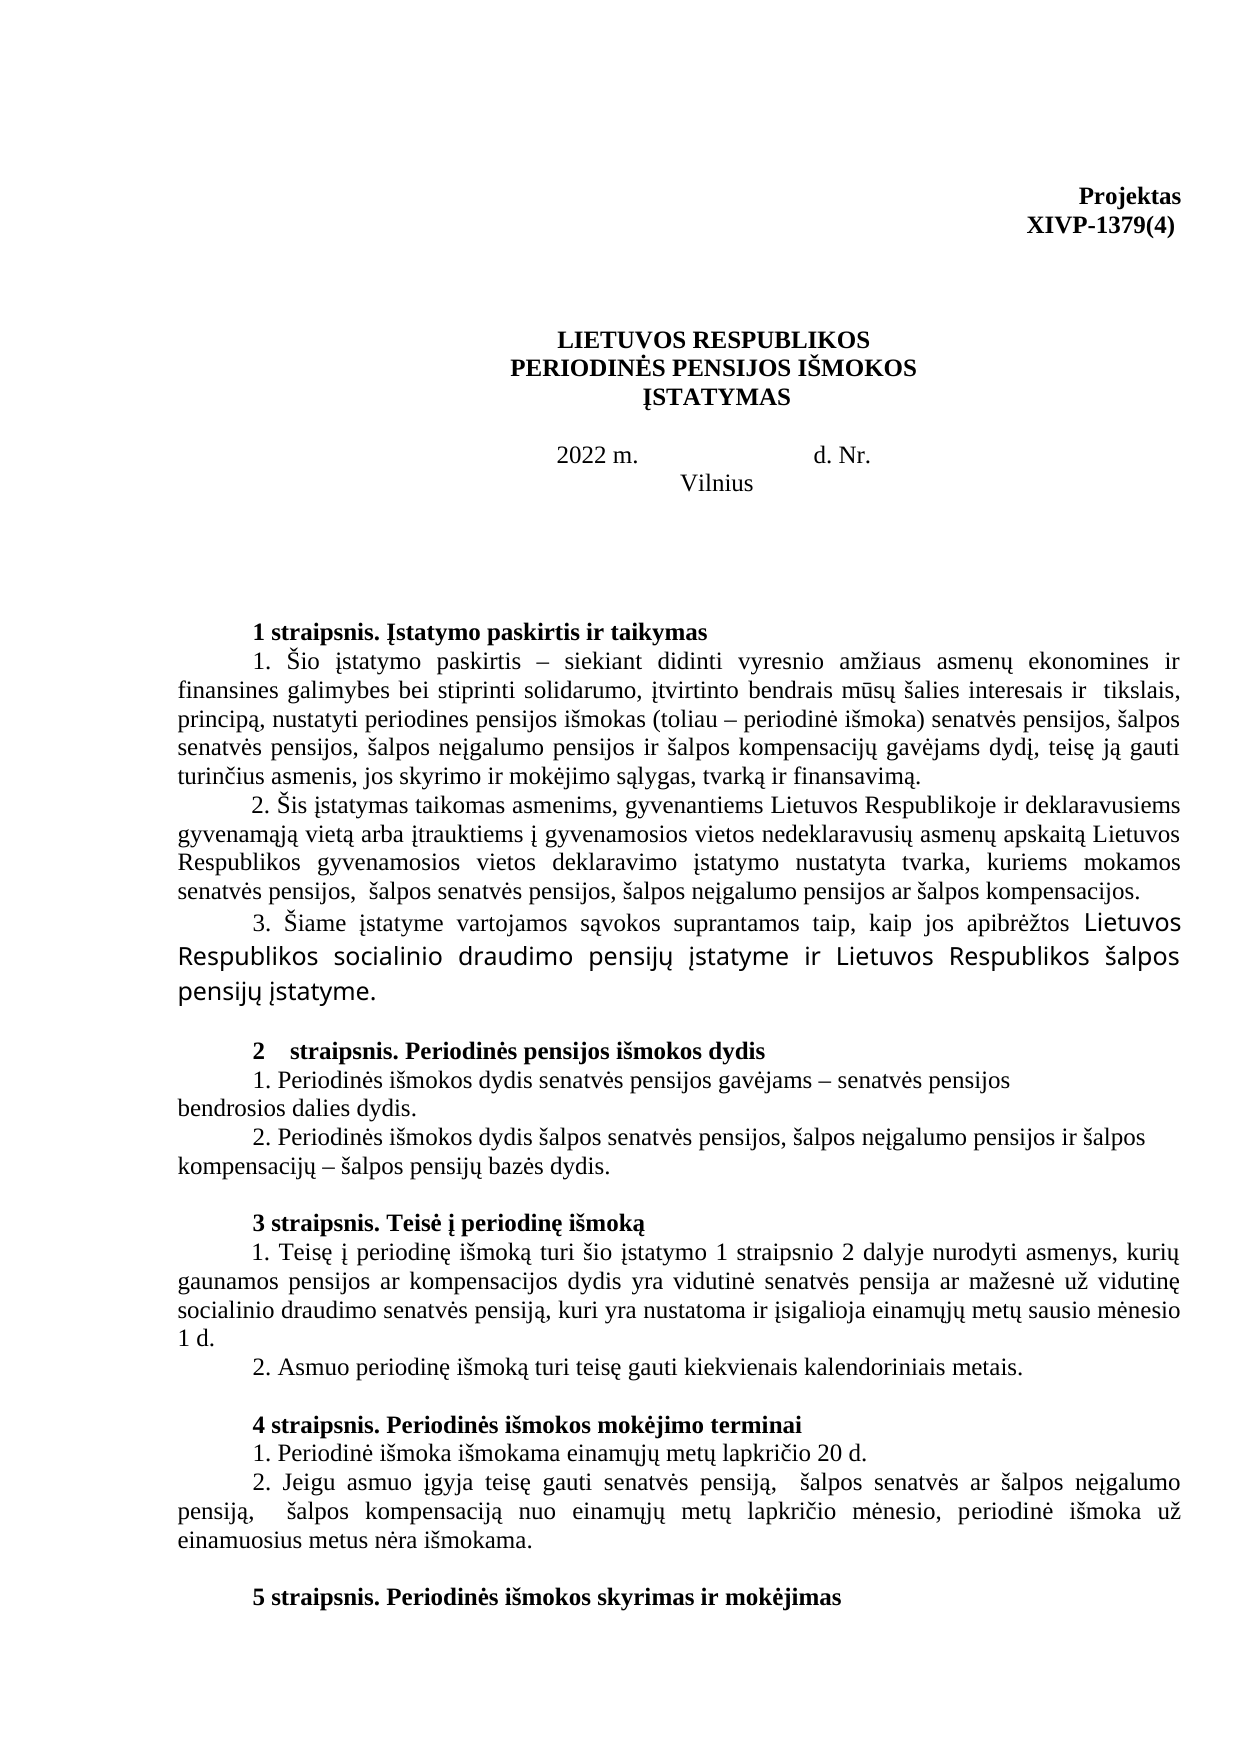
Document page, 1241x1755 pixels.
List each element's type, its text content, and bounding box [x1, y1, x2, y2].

text 1. Šio įstatymo paskirtis – siekiant didinti vyresnio amžiaus asmenų ekonomines ir finansines galimybes bei stiprinti solidarumo, įtvirtinto bendrais mūsų šalies interesais ir tikslais, principą, nustatyti periodines pensijos išmokas (toliau – periodinė išmoka) senatvės pensijos, šalpos senatvės pensijos, šalpos neįgalumo pensijos ir šalpos kompensacijų gavėjams dydį, teisę ją gauti turinčius asmenis, jos skyrimo ir mokėjimo sąlygas, tvarką ir finansavimą. [177, 646, 1181, 790]
text 2. Periodinės išmokos dydis šalpos senatvės pensijos, šalpos neįgalumo pensijos ir šalpos [252, 1122, 1181, 1151]
text 3 straipsnis. Teisė į periodinę išmoką [177, 1208, 1181, 1237]
text įSTATYMAS [177, 382, 1181, 411]
text 1. Periodinės išmokos dydis senatvės pensijos gavėjams – senatvės pensijos [252, 1065, 1181, 1093]
text bendrosios dalies dydis. [177, 1093, 1181, 1122]
text Vilnius [177, 468, 1181, 497]
text 3. Šiame įstatyme vartojamos sąvokos suprantamos taip, kaip jos apibrėžtos Lietuvos Respublikos socialinio draudimo pensijų įstatyme ir Lietuvos Respublikos šalpos pensijų įstatyme. [177, 905, 1181, 1007]
text 5 straipsnis. Periodinės išmokos skyrimas ir mokėjimas [177, 1582, 1181, 1611]
text Projektas [177, 181, 1181, 210]
text 2. Jeigu asmuo įgyja teisę gauti senatvės pensiją, šalpos senatvės ar šalpos neįgalumo pensiją, šalpos kompensaciją nuo einamųjų metų lapkričio mėnesio, periodinė išmoka už einamuosius metus nėra išmokama. [177, 1467, 1181, 1553]
text 1. Teisę į periodinę išmoką turi šio įstatymo 1 straipsnio 2 dalyje nurodyti asmenys, kurių gaunamos pensijos ar kompensacijos dydis yra vidutinė senatvės pensija ar mažesnė už vidutinę socialinio draudimo senatvės pensiją, kuri yra nustatoma ir įsigalioja einamųjų metų sausio mėnesio 1 d. [177, 1237, 1181, 1352]
text 1 straipsnis. Įstatymo paskirtis ir taikymas [177, 617, 1181, 646]
text 2 straipsnis. Periodinės pensijos išmokos dydis [252, 1036, 1181, 1065]
text lietuvos respublikos [177, 325, 1181, 353]
text 2. Šis įstatymas taikomas asmenims, gyvenantiems Lietuvos Respublikoje ir deklaravusiems gyvenamąją vietą arba įtrauktiems į gyvenamosios vietos nedeklaravusių asmenų apskaitą Lietuvos Respublikos gyvenamosios vietos deklaravimo įstatymo nustatyta tvarka, kuriems mokamos senatvės pensijos, šalpos senatvės pensijos, šalpos neįgalumo pensijos ar šalpos kompensacijos. [177, 790, 1181, 905]
text 4 straipsnis. Periodinės išmokos mokėjimo terminai [177, 1410, 1181, 1438]
text XIVP-1379(4) [177, 210, 1181, 238]
text kompensacijų – šalpos pensijų bazės dydis. [177, 1151, 1181, 1180]
text 1. Periodinė išmoka išmokama einamųjų metų lapkričio 20 d. [177, 1438, 1181, 1467]
text 2. Asmuo periodinę išmoką turi teisę gauti kiekvienais kalendoriniais metais. [177, 1352, 1181, 1381]
text 2022 m. d. Nr. [177, 440, 1181, 468]
text PERIODINĖS PENSIJOS išmokos [177, 353, 1181, 382]
